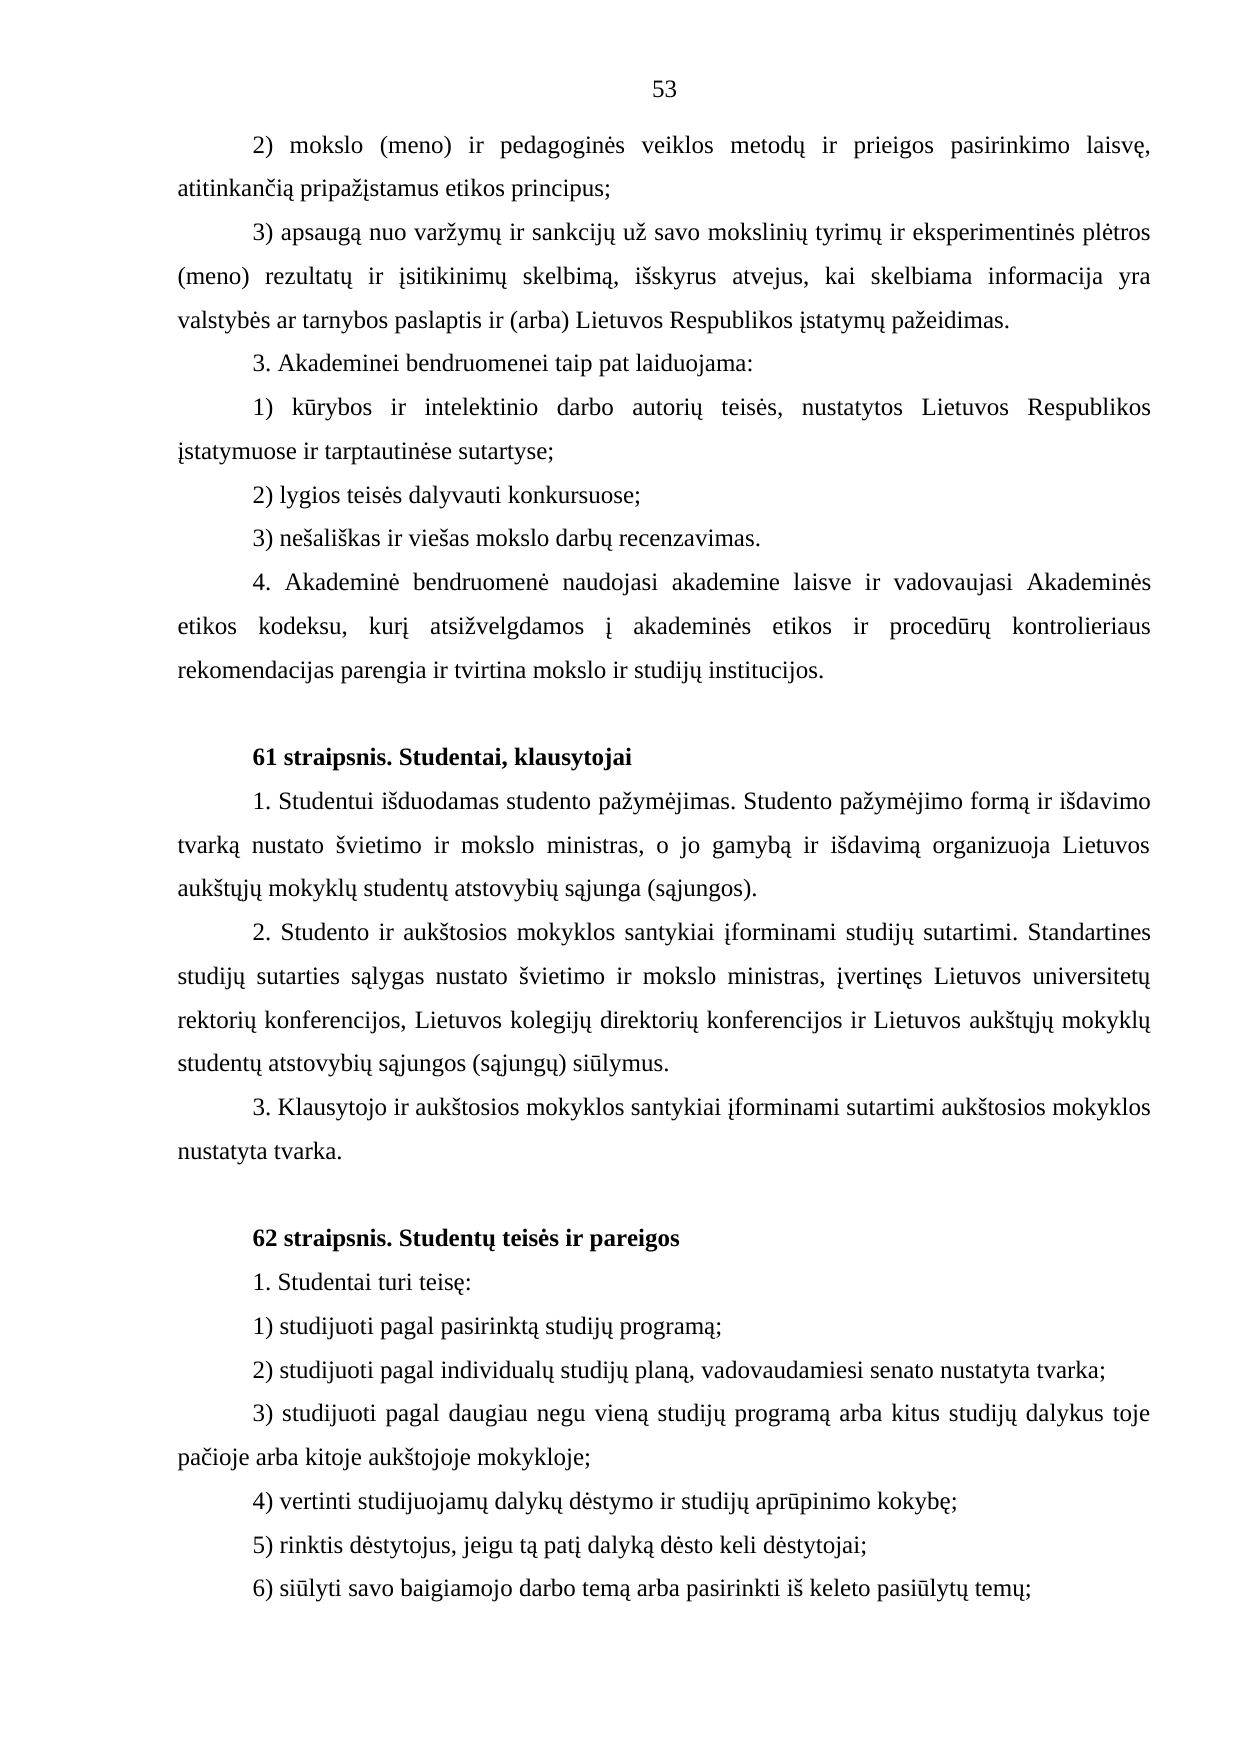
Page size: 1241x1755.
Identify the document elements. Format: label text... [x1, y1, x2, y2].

text 3. Akademinei bendruomenei taip pat laiduojama: [177, 337, 1152, 381]
text 2) lygios teisės dalyvauti konkursuose; [177, 468, 1152, 512]
text 6) siūlyti savo baigiamojo darbo temą arba pasirinkti iš keleto pasiūlytų temų; [177, 1562, 1152, 1606]
text 4) vertinti studijuojamų dalykų dėstymo ir studijų aprūpinimo kokybę; [177, 1474, 1152, 1518]
text 1) kūrybos ir intelektinio darbo autorių teisės, nustatytos Lietuvos Respublikos įstatymuose ir tarptautinėse sutartyse; [177, 381, 1152, 468]
text 2) studijuoti pagal individualų studijų planą, vadovaudamiesi senato nustatyta tvarka; [177, 1343, 1152, 1387]
text 2. Studento ir aukštosios mokyklos santykiai įforminami studijų sutartimi. Standartines studijų sutarties sąlygas nustato švietimo ir mokslo ministras, įvertinęs Lietuvos universitetų rektorių konferencijos, Lietuvos kolegijų direktorių konferencijos ir Lietuvos aukštųjų mokyklų studentų atstovybių sąjungos (sąjungų) siūlymus. [177, 906, 1152, 1081]
text 3. Klausytojo ir aukštosios mokyklos santykiai įforminami sutartimi aukštosios mokyklos nustatyta tvarka. [177, 1081, 1152, 1168]
text 2) mokslo (meno) ir pedagoginės veiklos metodų ir prieigos pasirinkimo laisvę, atitinkančią pripažįstamus etikos principus; [177, 118, 1152, 206]
text 1. Studentai turi teisę: [177, 1256, 1152, 1299]
text 1) studijuoti pagal pasirinktą studijų programą; [177, 1299, 1152, 1343]
text 3) studijuoti pagal daugiau negu vieną studijų programą arba kitus studijų dalykus toje pačioje arba kitoje aukštojoje mokykloje; [177, 1387, 1152, 1474]
text 3) nešališkas ir viešas mokslo darbų recenzavimas. [177, 512, 1152, 556]
text 5) rinktis dėstytojus, jeigu tą patį dalyką dėsto keli dėstytojai; [177, 1518, 1152, 1562]
text 4. Akademinė bendruomenė naudojasi akademine laisve ir vadovaujasi Akademinės etikos kodeksu, kurį atsižvelgdamos į akademinės etikos ir procedūrų kontrolieriaus rekomendacijas parengia ir tvirtina mokslo ir studijų institucijos. [177, 556, 1152, 687]
text 61 straipsnis. Studentai, klausytojai [177, 731, 1152, 774]
text 3) apsaugą nuo varžymų ir sankcijų už savo mokslinių tyrimų ir eksperimentinės plėtros (meno) rezultatų ir įsitikinimų skelbimą, išskyrus atvejus, kai skelbiama informacija yra valstybės ar tarnybos paslaptis ir (arba) Lietuvos Respublikos įstatymų pažeidimas. [177, 206, 1152, 337]
text 1. Studentui išduodamas studento pažymėjimas. Studento pažymėjimo formą ir išdavimo tvarką nustato švietimo ir mokslo ministras, o jo gamybą ir išdavimą organizuoja Lietuvos aukštųjų mokyklų studentų atstovybių sąjunga (sąjungos). [177, 774, 1152, 906]
text 62 straipsnis. Studentų teisės ir pareigos [177, 1212, 1152, 1256]
